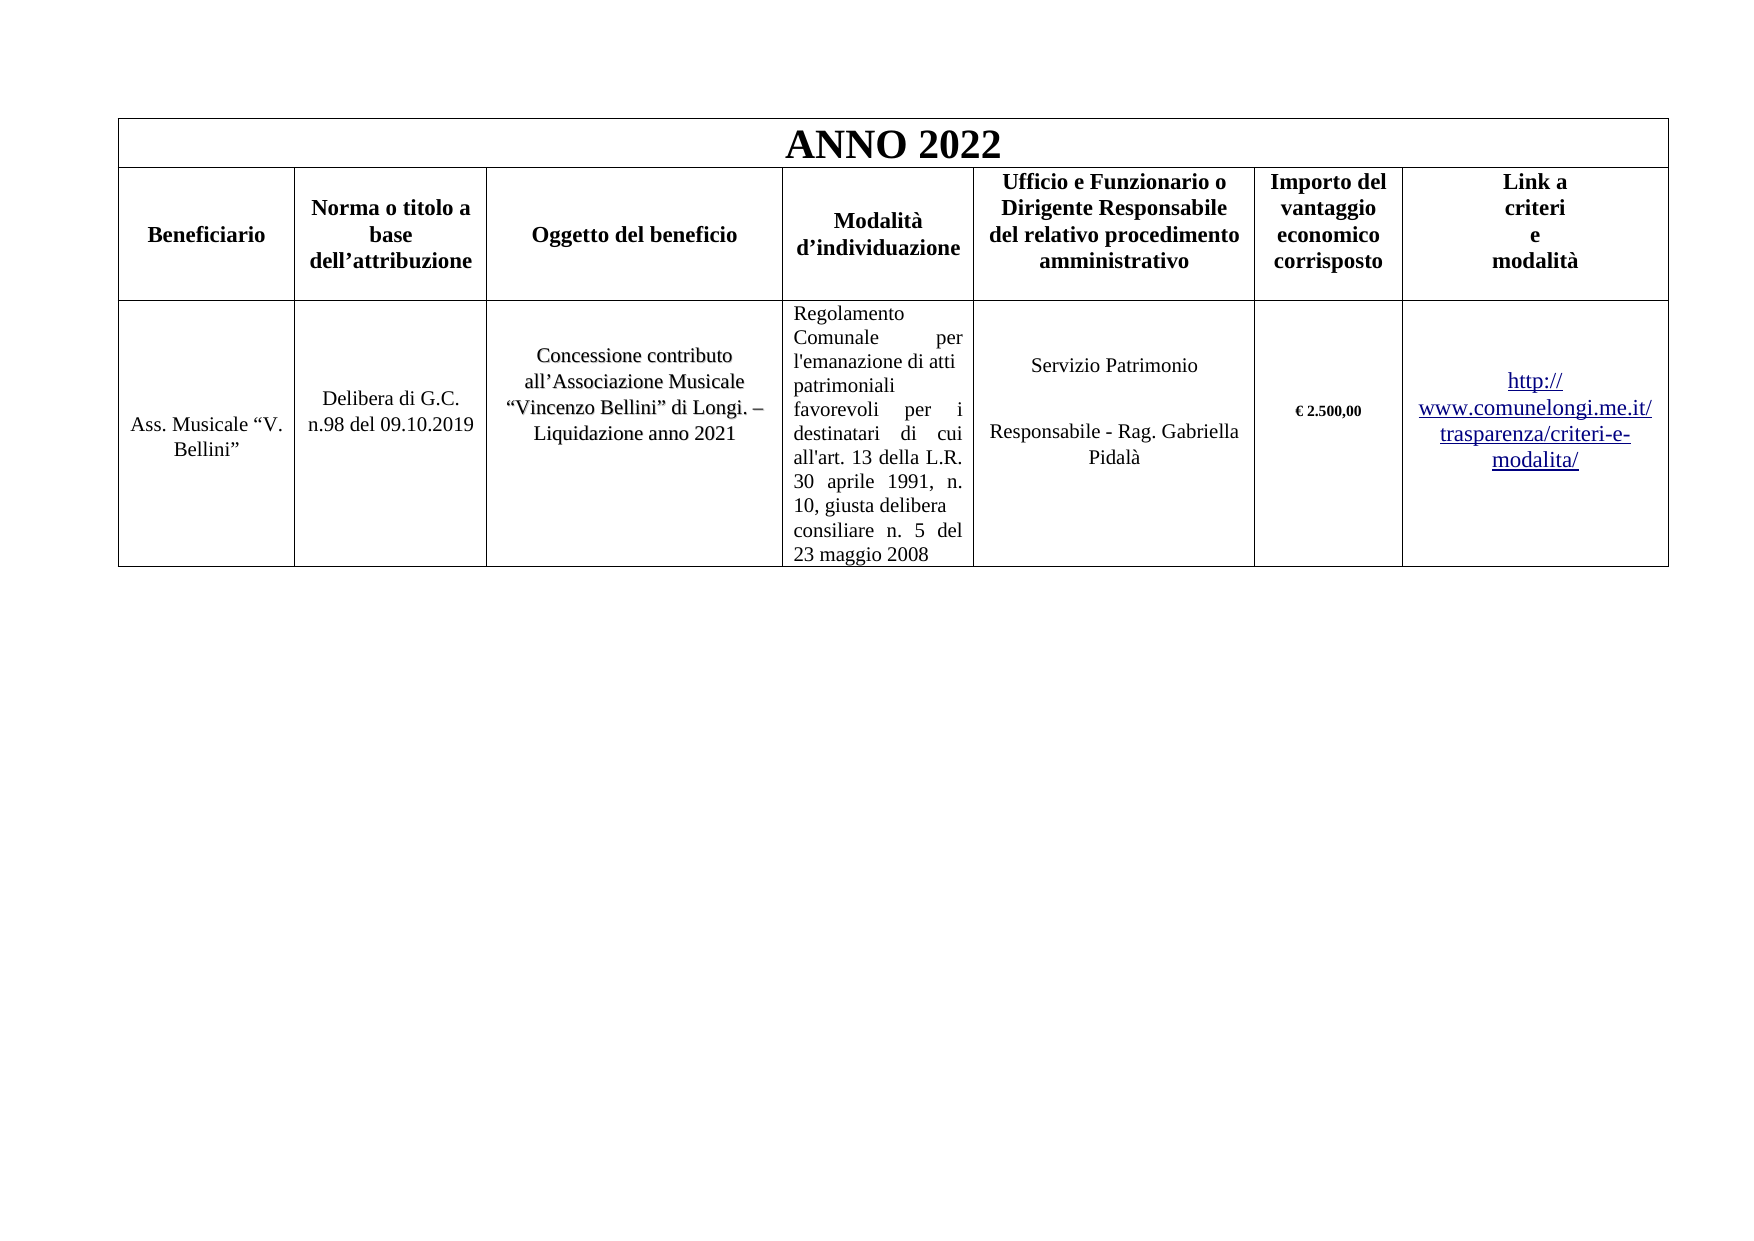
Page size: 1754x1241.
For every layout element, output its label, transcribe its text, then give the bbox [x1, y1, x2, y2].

table_cell Ufficio e Funzionario o Dirigente Responsabile del relativo procedimento amministrativo [974, 168, 1254, 300]
table_cell Modalità d’individuazione [783, 168, 973, 300]
table_cell € 2.500,00 [1255, 301, 1402, 566]
table_cell Concessione contributo all’Associazione Musicale “Vincenzo Bellini” di Longi. – Liquidazione anno 2021 [487, 301, 782, 566]
table_cell Delibera di G.C. n.98 del 09.10.2019 [295, 301, 486, 566]
table_cell Link a criteri e modalità [1403, 168, 1668, 300]
table_header ANNO 2022 [119, 119, 1668, 167]
table_cell Importo del vantaggio economico corrisposto [1255, 168, 1402, 300]
table_cell Regolamento Comunale per l'emanazione di atti patrimoniali favorevoli per i destinatari di cui all'art. 13 della L.R. 30 aprile 1991, n. 10, giusta delibera consiliare n. 5 del 23 maggio 2008 [783, 301, 973, 566]
table_cell Beneficiario [119, 168, 294, 300]
table_cell Norma o titolo a base dell’attribuzione [295, 168, 486, 300]
table_cell Ass. Musicale “V. Bellini” [119, 301, 294, 566]
table_cell Servizio Patrimonio Responsabile - Rag. Gabriella Pidalà [974, 301, 1254, 566]
table_cell Oggetto del beneficio [487, 168, 782, 300]
table_cell http://www.comunelongi.me.it/trasparenza/criteri-e-modalita/ [1403, 301, 1668, 566]
